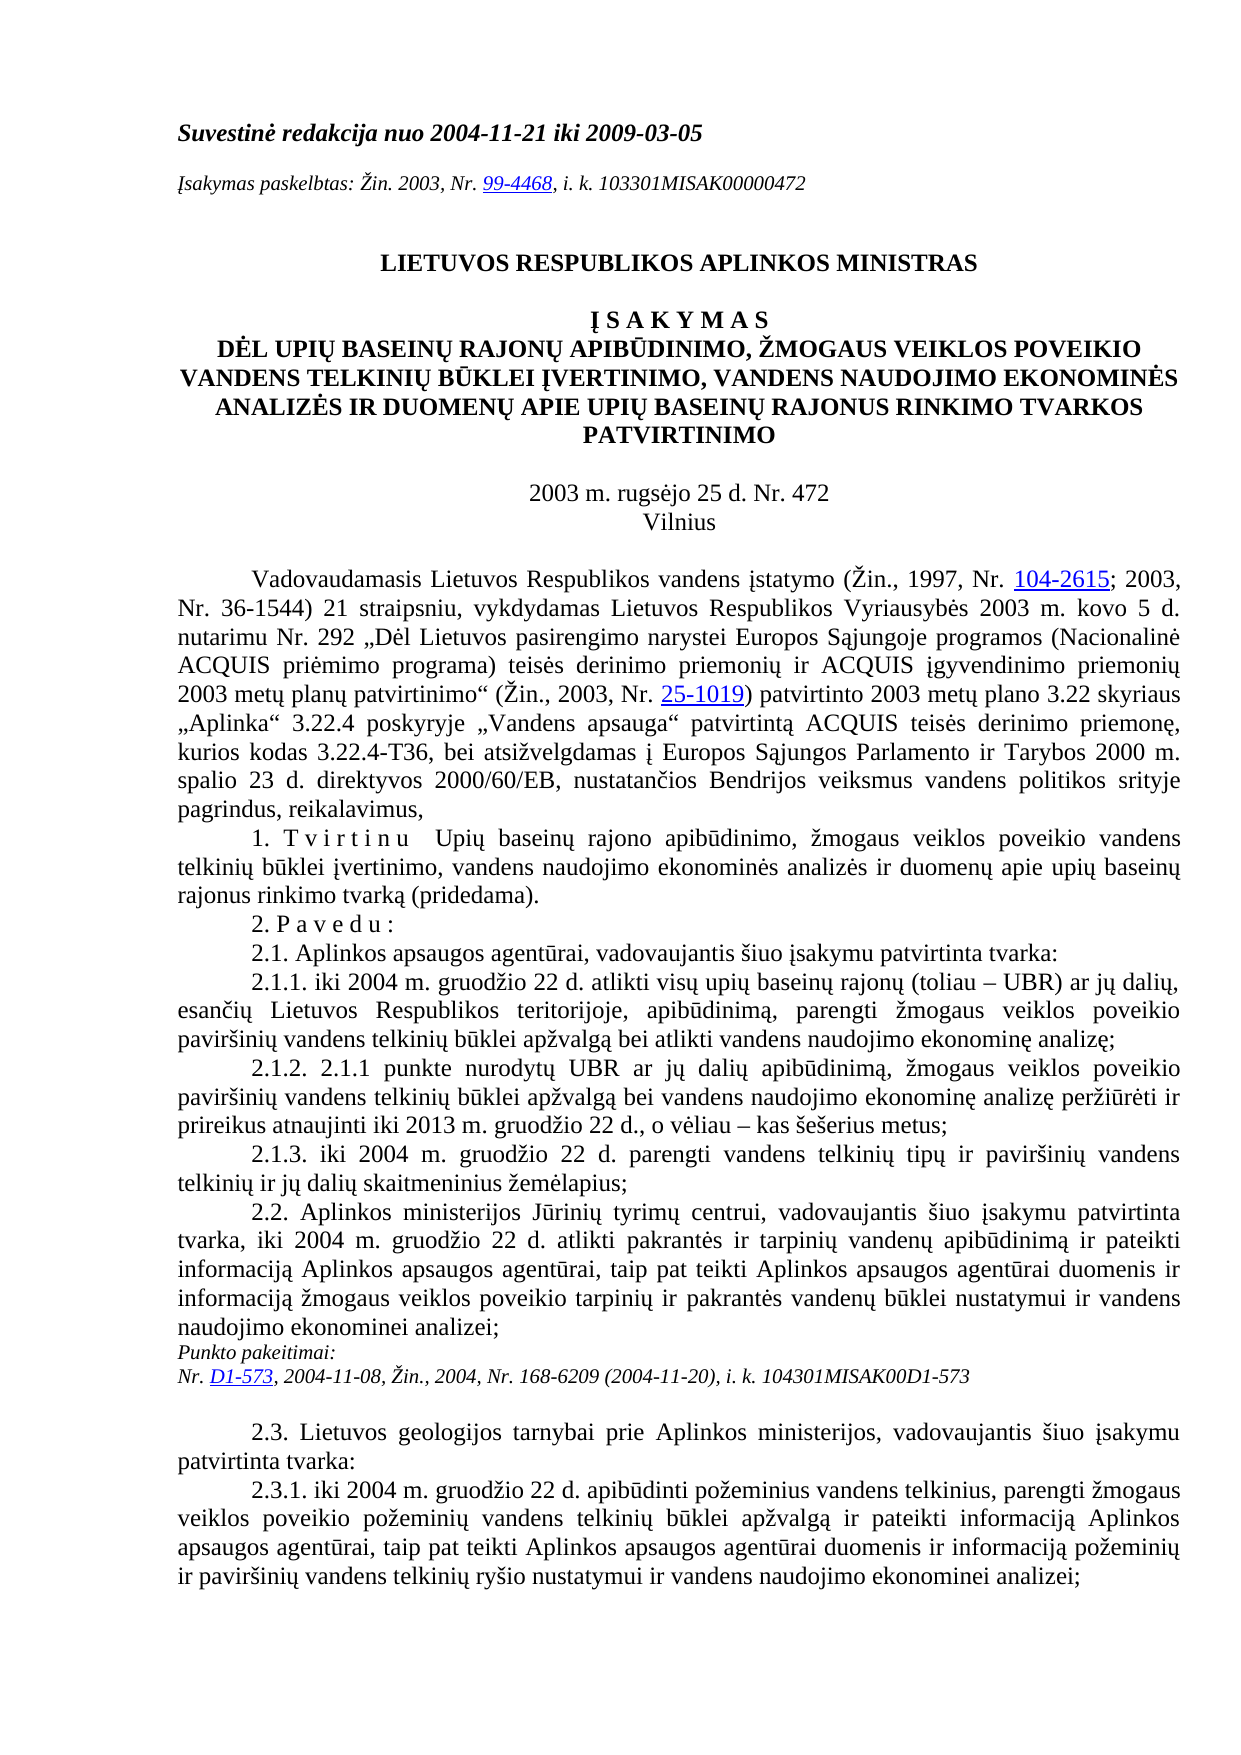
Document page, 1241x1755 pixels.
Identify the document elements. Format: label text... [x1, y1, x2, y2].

text DĖL UPIŲ BASEINŲ RAJONŲ APIBŪDINIMO, ŽMOGAUS VEIKLOS POVEIKIO VANDENS TELKINIŲ BŪKLEI ĮVERTINIMO, VANDENS NAUDOJIMO EKONOMINĖS ANALIZĖS IR DUOMENŲ APIE UPIŲ BASEINŲ RAJONUS RINKIMO TVARKOS PATVIRTINIMO [177, 334, 1181, 449]
text 2.1.3. iki 2004 m. gruodžio 22 d. parengti vandens telkinių tipų ir paviršinių vandens telkinių ir jų dalių skaitmeninius žemėlapius; [177, 1139, 1181, 1197]
text Punkto pakeitimai: [177, 1340, 1181, 1364]
text 2.2. Aplinkos ministerijos Jūrinių tyrimų centrui, vadovaujantis šiuo įsakymu patvirtinta tvarka, iki 2004 m. gruodžio 22 d. atlikti pakrantės ir tarpinių vandenų apibūdinimą ir pateikti informaciją Aplinkos apsaugos agentūrai, taip pat teikti Aplinkos apsaugos agentūrai duomenis ir informaciją žmogaus veiklos poveikio tarpinių ir pakrantės vandenų būklei nustatymui ir vandens naudojimo ekonominei analizei; [177, 1197, 1181, 1340]
text LIETUVOS RESPUBLIKOS APLINKOS MINISTRAS [177, 248, 1181, 277]
text 2.3.1. iki 2004 m. gruodžio 22 d. apibūdinti požeminius vandens telkinius, parengti žmogaus veiklos poveikio požeminių vandens telkinių būklei apžvalgą ir pateikti informaciją Aplinkos apsaugos agentūrai, taip pat teikti Aplinkos apsaugos agentūrai duomenis ir informaciją požeminių ir paviršinių vandens telkinių ryšio nustatymui ir vandens naudojimo ekonominei analizei; [177, 1475, 1181, 1590]
text 2.1.2. 2.1.1 punkte nurodytų UBR ar jų dalių apibūdinimą, žmogaus veiklos poveikio paviršinių vandens telkinių būklei apžvalgą bei vandens naudojimo ekonominę analizę peržiūrėti ir prireikus atnaujinti iki 2013 m. gruodžio 22 d., o vėliau – kas šešerius metus; [177, 1053, 1181, 1139]
text 2.1. Aplinkos apsaugos agentūrai, vadovaujantis šiuo įsakymu patvirtinta tvarka: [177, 938, 1181, 967]
text Nr. D1-573, 2004-11-08, Žin., 2004, Nr. 168-6209 (2004-11-20), i. k. 104301MISAK00D1-573 [177, 1364, 1181, 1388]
text Vilnius [177, 507, 1181, 535]
text Suvestinė redakcija nuo 2004-11-21 iki 2009-03-05 [177, 118, 1181, 147]
text 2. Pavedu: [177, 909, 1181, 938]
text 2.3. Lietuvos geologijos tarnybai prie Aplinkos ministerijos, vadovaujantis šiuo įsakymu patvirtinta tvarka: [177, 1417, 1181, 1475]
text Vadovaudamasis Lietuvos Respublikos vandens įstatymo (Žin., 1997, Nr. 104-2615; 2003, Nr. 36-1544) 21 straipsniu, vykdydamas Lietuvos Respublikos Vyriausybės 2003 m. kovo 5 d. nutarimu Nr. 292 „Dėl Lietuvos pasirengimo narystei Europos Sąjungoje programos (Nacionalinė ACQUIS priėmimo programa) teisės derinimo priemonių ir ACQUIS įgyvendinimo priemonių 2003 metų planų patvirtinimo“ (Žin., 2003, Nr. 25-1019) patvirtinto 2003 metų plano 3.22 skyriaus „Aplinka“ 3.22.4 poskyryje „Vandens apsauga“ patvirtintą ACQUIS teisės derinimo priemonę, kurios kodas 3.22.4-T36, bei atsižvelgdamas į Europos Sąjungos Parlamento ir Tarybos 2000 m. spalio 23 d. direktyvos 2000/60/EB, nustatančios Bendrijos veiksmus vandens politikos srityje pagrindus, reikalavimus, [177, 564, 1181, 823]
text 1. Tvirtinu Upių baseinų rajono apibūdinimo, žmogaus veiklos poveikio vandens telkinių būklei įvertinimo, vandens naudojimo ekonominės analizės ir duomenų apie upių baseinų rajonus rinkimo tvarką (pridedama). [177, 823, 1181, 909]
text 2.1.1. iki 2004 m. gruodžio 22 d. atlikti visų upių baseinų rajonų (toliau – UBR) ar jų dalių, esančių Lietuvos Respublikos teritorijoje, apibūdinimą, parengti žmogaus veiklos poveikio paviršinių vandens telkinių būklei apžvalgą bei atlikti vandens naudojimo ekonominę analizę; [177, 967, 1181, 1053]
text Įsakymas paskelbtas: Žin. 2003, Nr. 99-4468, i. k. 103301MISAK00000472 [177, 171, 1181, 195]
text Į S A K Y M A S [177, 305, 1181, 334]
text 2003 m. rugsėjo 25 d. Nr. 472 [177, 478, 1181, 507]
